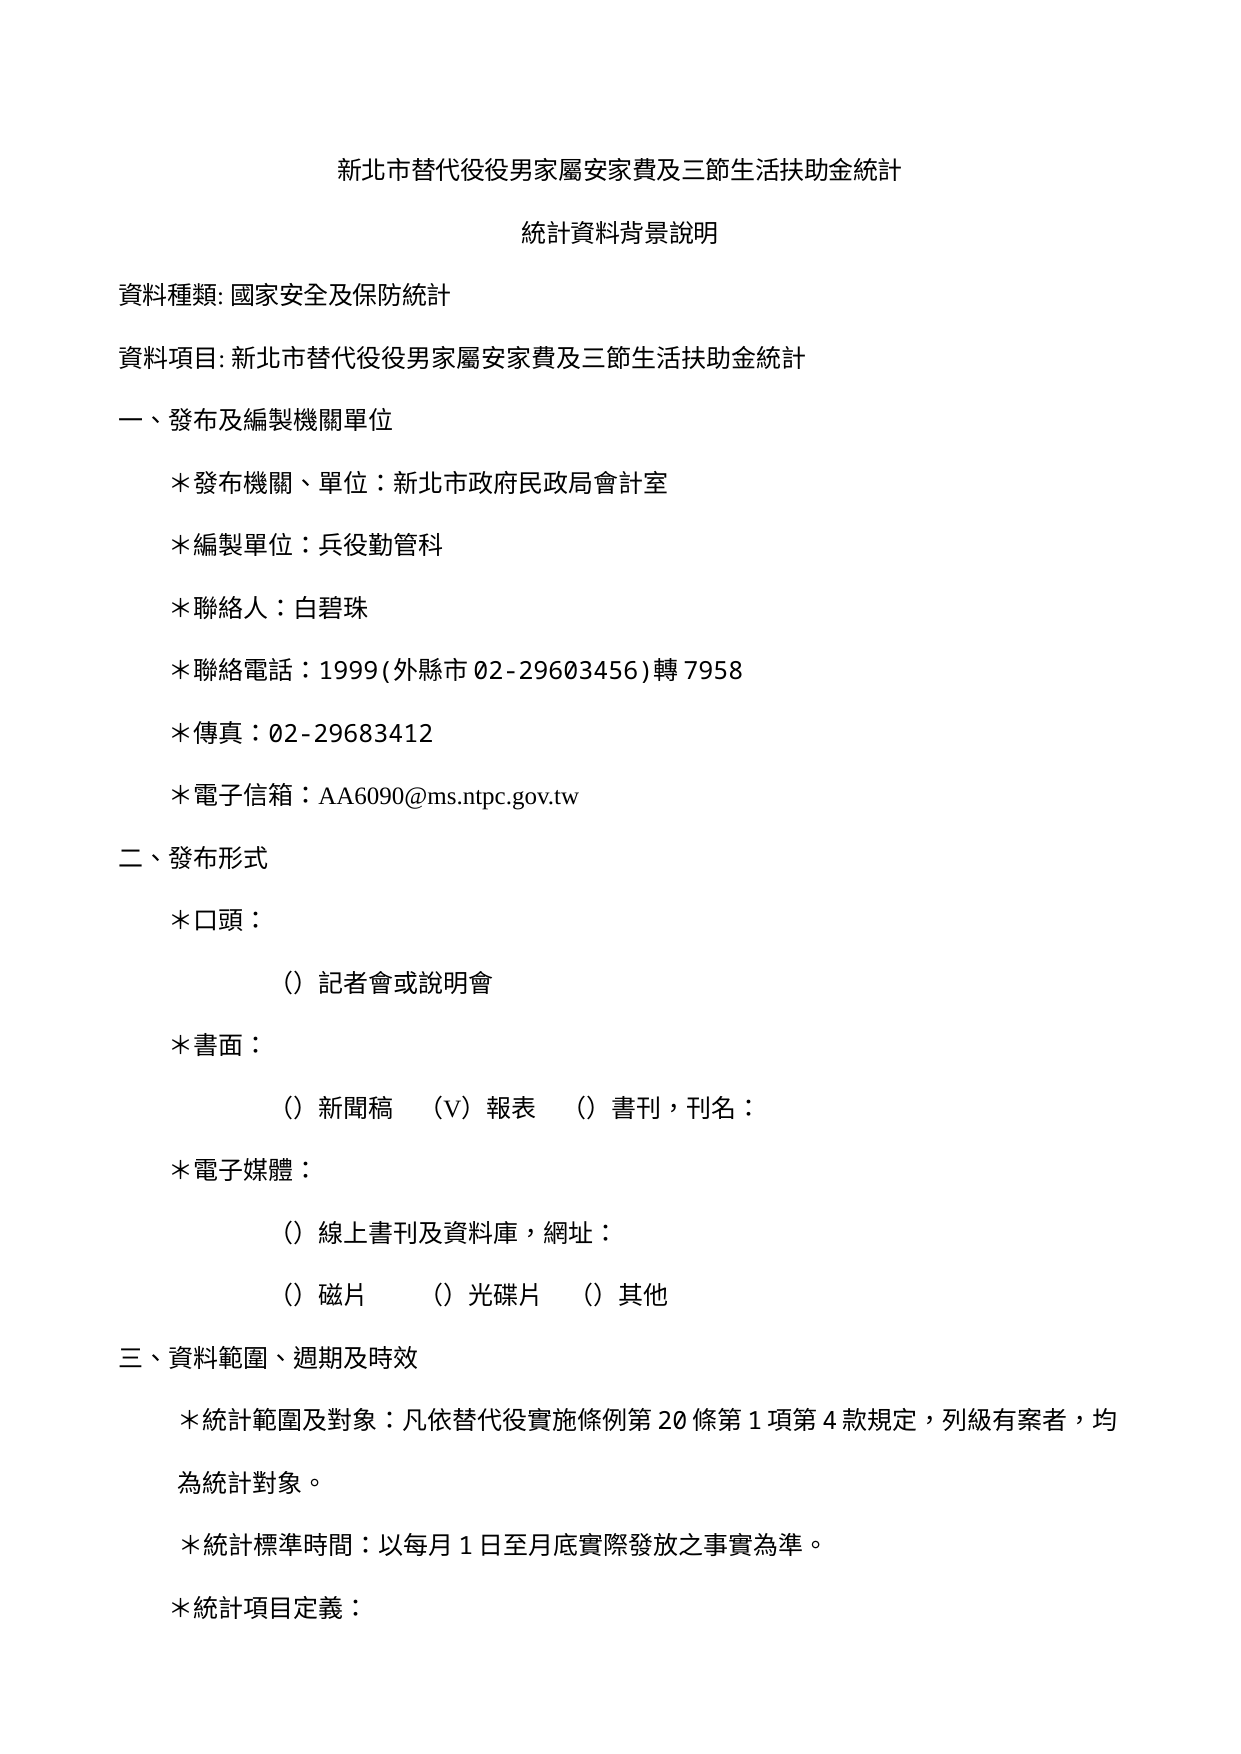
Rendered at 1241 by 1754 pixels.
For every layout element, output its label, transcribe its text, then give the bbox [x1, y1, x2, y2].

text 二、發布形式 [118, 814, 1122, 877]
text ＊發布機關、單位：新北市政府民政局會計室 [168, 439, 1122, 502]
text ＊聯絡人：白碧珠 [118, 564, 1122, 627]
text ＊統計項目定義： [168, 1564, 1122, 1627]
text 資料種類: 國家安全及保防統計 [118, 252, 1122, 314]
text ＊口頭： [168, 877, 1084, 939]
text 為統計對象。 [177, 1439, 1122, 1502]
text 新北市替代役役男家屬安家費及三節生活扶助金統計 [118, 127, 1122, 189]
text （）新聞稿 （V）報表 （）書刊，刊名： [268, 1064, 1122, 1127]
text ＊統計標準時間：以每月1日至月底實際發放之事實為準。 [118, 1502, 1122, 1564]
text 三、資料範圍、週期及時效 [118, 1314, 1122, 1377]
text （）線上書刊及資料庫，網址： [268, 1189, 1122, 1252]
text （）磁片 （）光碟片 （）其他 [268, 1252, 1122, 1314]
text ＊書面： [168, 1002, 1122, 1064]
text ＊統計範圍及對象：凡依替代役實施條例第20條第1項第4款規定，列級有案者，均 [177, 1377, 1122, 1439]
text 一、發布及編製機關單位 [118, 377, 1122, 439]
text ＊電子媒體： [168, 1127, 1122, 1189]
text ＊聯絡電話：1999(外縣市02-29603456)轉7958 [118, 627, 1122, 689]
text 資料項目: 新北市替代役役男家屬安家費及三節生活扶助金統計 [118, 314, 1122, 377]
text ＊傳真：02-29683412 [118, 689, 1122, 752]
text ＊編製單位：兵役勤管科 [168, 502, 1122, 564]
text ＊電子信箱：AA6090@ms.ntpc.gov.tw [118, 752, 1122, 814]
text 統計資料背景說明 [118, 189, 1122, 252]
text （）記者會或說明會 [268, 939, 1122, 1002]
